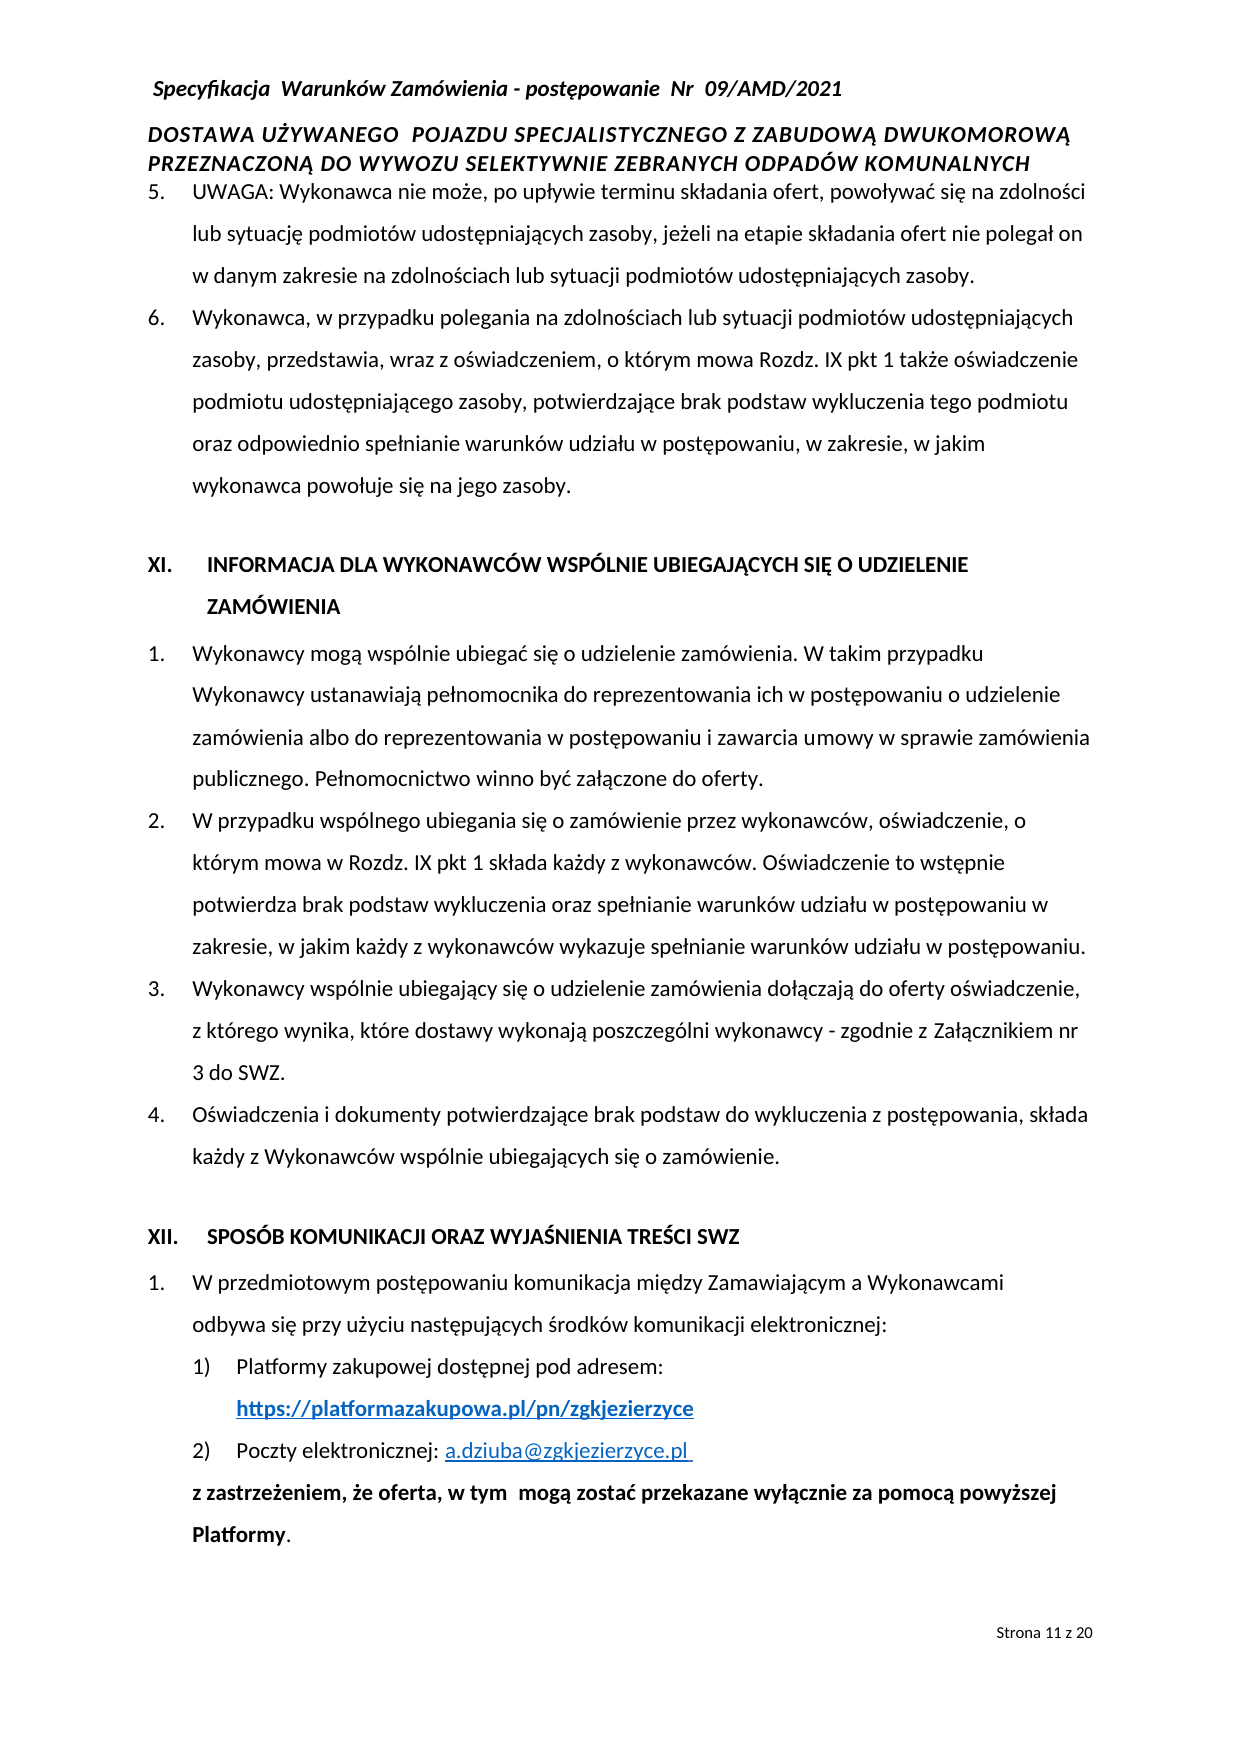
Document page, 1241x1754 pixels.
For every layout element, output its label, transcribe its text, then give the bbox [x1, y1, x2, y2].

list Platformy zakupowej dostępnej pod adresem: https://platformazakupowa.pl/pn/zgkjezierzyce [192, 1352, 1083, 1422]
list Wykonawcy wspólnie ubiegający się o udzielenie zamówienia dołączają do oferty oświadczenie, z którego wynika, które dostawy wykonają poszczególni wykonawcy - zgodnie z Załącznikiem nr 3 do SWZ. [148, 974, 1093, 1086]
text XII. SPOSÓB KOMUNIKACJI ORAZ WYJAŚNIENIA TREŚCI SWZ [148, 1222, 1093, 1250]
list Wykonawcy mogą wspólnie ubiegać się o udzielenie zamówienia. W takim przypadku Wykonawcy ustanawiają pełnomocnika do reprezentowania ich w postępowaniu o udzielenie zamówienia albo do reprezentowania w postępowaniu i zawarcia umowy w sprawie zamówienia publicznego. Pełnomocnictwo winno być załączone do oferty. [148, 639, 1093, 793]
list W przypadku wspólnego ubiegania się o zamówienie przez wykonawców, oświadczenie, o którym mowa w Rozdz. IX pkt 1 składa każdy z wykonawców. Oświadczenie to wstępnie potwierdza brak podstaw wykluczenia oraz spełnianie warunków udziału w postępowaniu w zakresie, w jakim każdy z wykonawców wykazuje spełnianie warunków udziału w postępowaniu. [148, 807, 1093, 961]
list Wykonawca, w przypadku polegania na zdolnościach lub sytuacji podmiotów udostępniających zasoby, przedstawia, wraz z oświadczeniem, o którym mowa Rozdz. IX pkt 1 także oświadczenie podmiotu udostępniającego zasoby, potwierdzające brak podstaw wykluczenia tego podmiotu oraz odpowiednio spełnianie warunków udziału w postępowaniu, w zakresie, w jakim wykonawca powołuje się na jego zasoby. [148, 303, 1093, 499]
list Oświadczenia i dokumenty potwierdzające brak podstaw do wykluczenia z postępowania, składa każdy z Wykonawców wspólnie ubiegających się o zamówienie. [148, 1100, 1093, 1170]
list UWAGA: Wykonawca nie może, po upływie terminu składania ofert, powoływać się na zdolności lub sytuację podmiotów udostępniających zasoby, jeżeli na etapie składania ofert nie polegał on w danym zakresie na zdolnościach lub sytuacji podmiotów udostępniających zasoby. [148, 177, 1093, 289]
text XI. INFORMACJA DLA WYKONAWCÓW WSPÓLNIE UBIEGAJĄCYCH SIĘ O UDZIELENIE ZAMÓWIENIA [148, 551, 1093, 621]
list Poczty elektronicznej: a.dziuba@zgkjezierzyce.pl [192, 1436, 1083, 1464]
list W przedmiotowym postępowaniu komunikacja między Zamawiającym a Wykonawcami odbywa się przy użyciu następujących środków komunikacji elektronicznej: [148, 1268, 1083, 1338]
text z zastrzeżeniem, że oferta, w tym mogą zostać przekazane wyłącznie za pomocą powyższej Platformy. [192, 1478, 1083, 1548]
